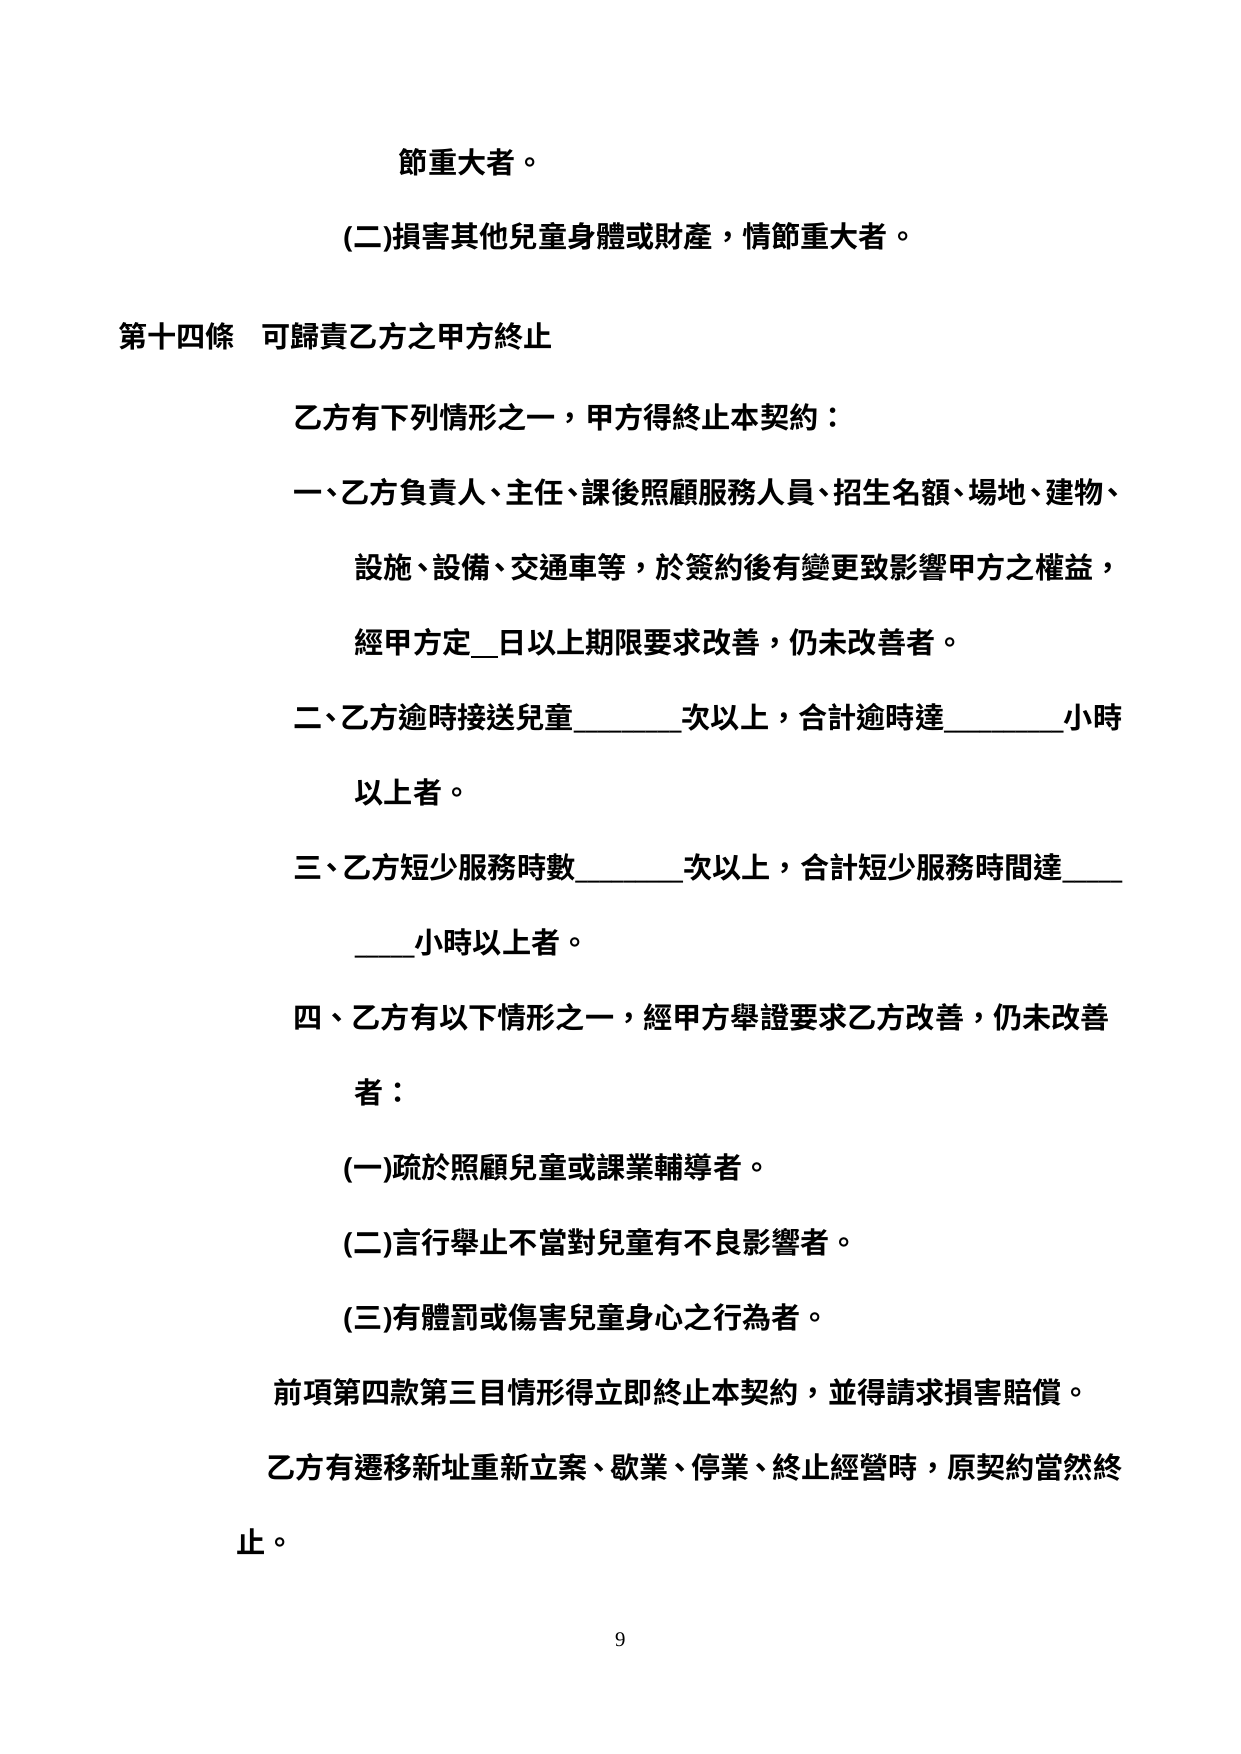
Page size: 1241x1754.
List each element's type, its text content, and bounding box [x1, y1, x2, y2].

text 四、乙方有以下情形之一，經甲方舉證要求乙方改善，仍未改善者： [293, 978, 1122, 1128]
text (二)言行舉止不當對兒童有不良影響者。 [343, 1203, 1122, 1278]
text 一、乙方負責人、主任、課後照顧服務人員、招生名額、場地、建物、設施、設備、交通車等，於簽約後有變更致影響甲方之權益，經甲方定 日以上期限要求改善，仍未改善者。 [293, 453, 1122, 678]
text (三)有體罰或傷害兒童身心之行為者。 [343, 1278, 1122, 1353]
text 二、乙方逾時接送兒童_________次以上，合計逾時達__________小時以上者。 [293, 678, 1122, 828]
text 乙方有下列情形之一，甲方得終止本契約： [293, 378, 1122, 453]
text (二)損害其他兒童身體或財產，情節重大者。 [343, 198, 1122, 273]
text (一)疏於照顧兒童或課業輔導者。 [343, 1128, 1122, 1203]
text 節重大者。 [343, 123, 1122, 198]
text 前項第四款第三目情形得立即終止本契約，並得請求損害賠償。 [251, 1353, 1122, 1428]
text 第十四條 可歸責乙方之甲方終止 [118, 297, 1122, 372]
text 乙方有遷移新址重新立案、歇業、停業、終止經營時，原契約當然終止。 [236, 1428, 1122, 1578]
text 三、乙方短少服務時數_________次以上，合計短少服務時間達__________小時以上者。 [293, 828, 1122, 978]
